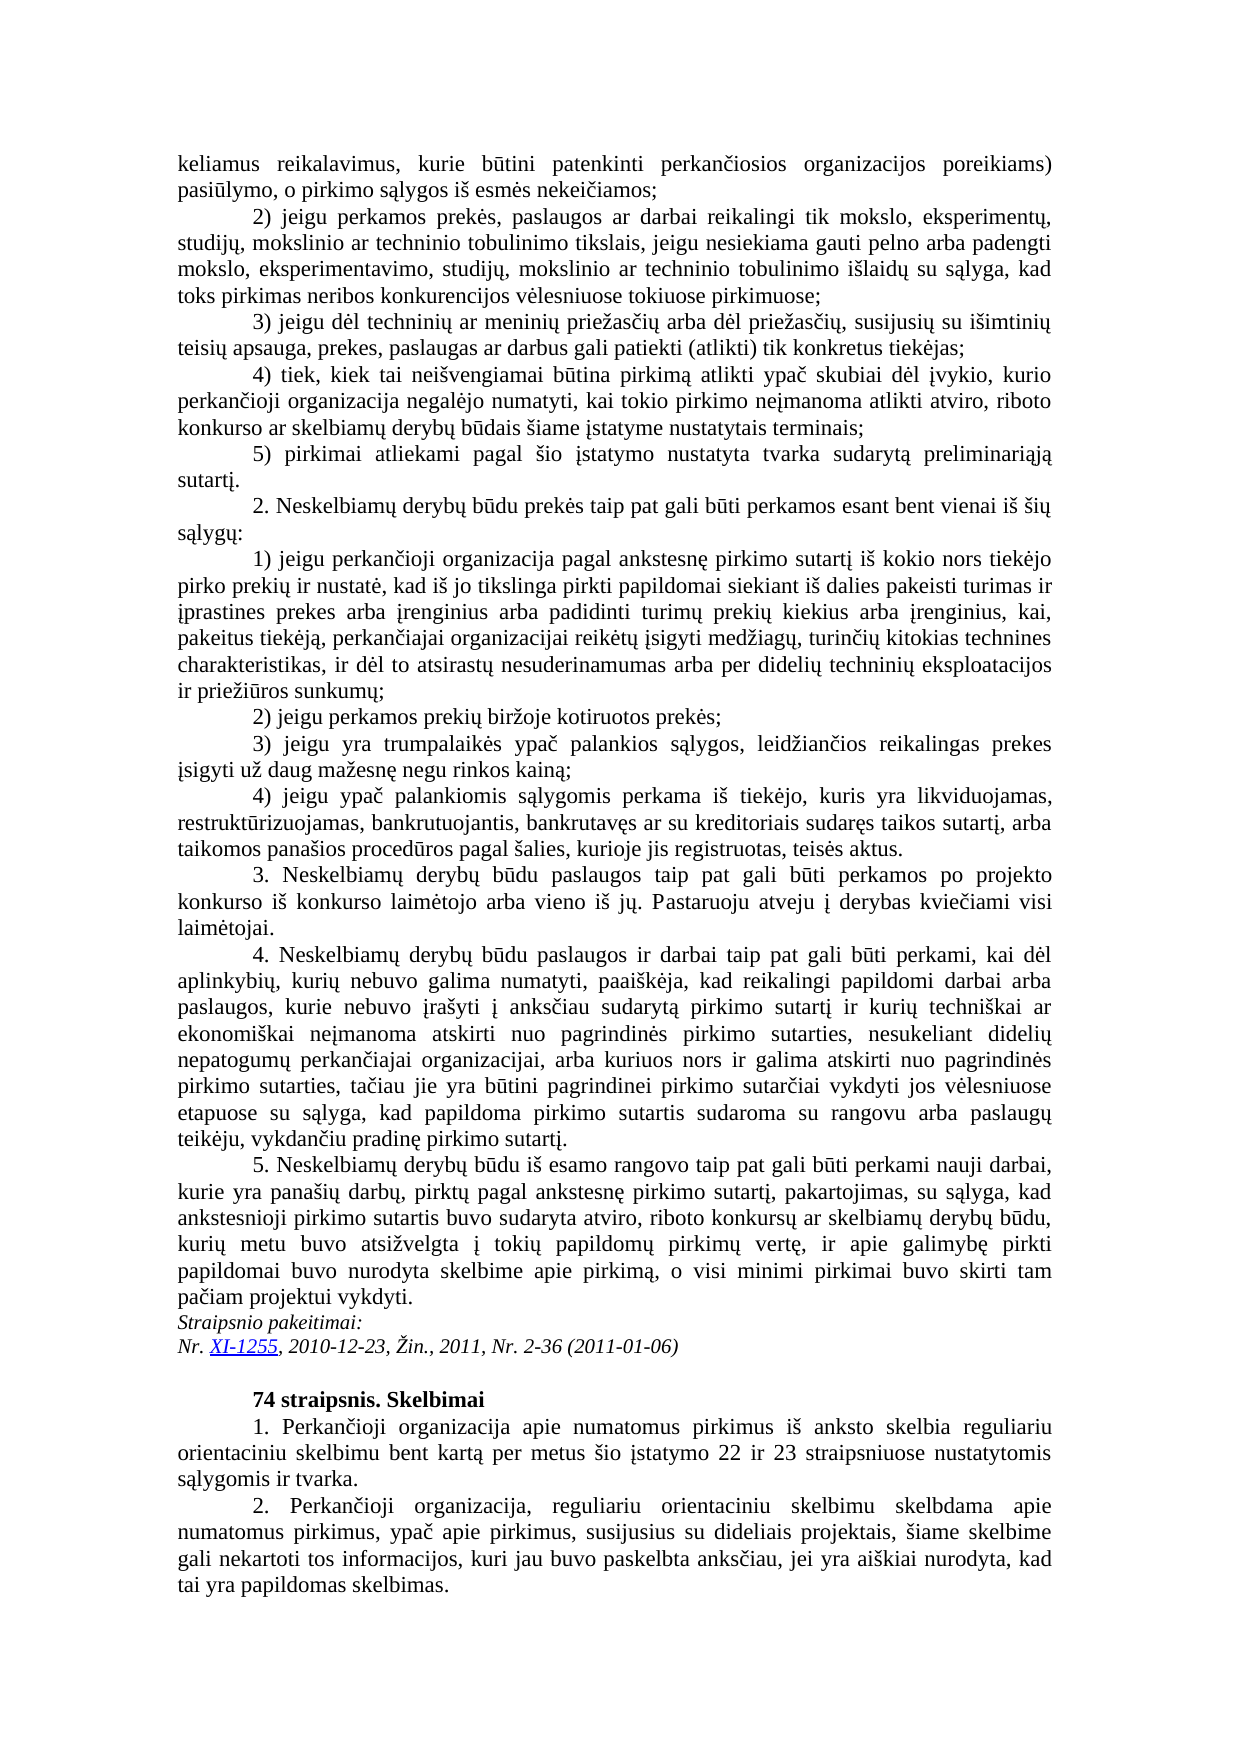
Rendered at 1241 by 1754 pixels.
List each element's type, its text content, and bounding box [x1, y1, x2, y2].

text Straipsnio pakeitimai: [177, 1309, 1053, 1334]
text 74 straipsnis. Skelbimai [177, 1386, 1053, 1413]
text 2. Neskelbiamų derybų būdu prekės taip pat gali būti perkamos esant bent vienai iš šių sąlygų: [177, 493, 1053, 545]
text 4) jeigu ypač palankiomis sąlygomis perkama iš tiekėjo, kuris yra likviduojamas, restruktūrizuojamas, bankrutuojantis, bankrutavęs ar su kreditoriais sudaręs taikos sutartį, arba taikomos panašios procedūros pagal šalies, kurioje jis registruotas, teisės aktus. [177, 782, 1053, 862]
text 2) jeigu perkamos prekės, paslaugos ar darbai reikalingi tik mokslo, eksperimentų, studijų, mokslinio ar techninio tobulinimo tikslais, jeigu nesiekiama gauti pelno arba padengti mokslo, eksperimentavimo, studijų, mokslinio ar techninio tobulinimo išlaidų su sąlyga, kad toks pirkimas neribos konkurencijos vėlesniuose tokiuose pirkimuose; [177, 203, 1053, 308]
text 2) jeigu perkamos prekių biržoje kotiruotos prekės; [177, 703, 1053, 730]
text 3) jeigu dėl techninių ar meninių priežasčių arba dėl priežasčių, susijusių su išimtinių teisių apsauga, prekes, paslaugas ar darbus gali patiekti (atlikti) tik konkretus tiekėjas; [177, 308, 1053, 361]
text 1. Perkančioji organizacija apie numatomus pirkimus iš anksto skelbia reguliariu orientaciniu skelbimu bent kartą per metus šio įstatymo 22 ir 23 straipsniuose nustatytomis sąlygomis ir tvarka. [177, 1413, 1053, 1492]
text 5. Neskelbiamų derybų būdu iš esamo rangovo taip pat gali būti perkami nauji darbai, kurie yra panašių darbų, pirktų pagal ankstesnę pirkimo sutartį, pakartojimas, su sąlyga, kad ankstesnioji pirkimo sutartis buvo sudaryta atviro, riboto konkursų ar skelbiamų derybų būdu, kurių metu buvo atsižvelgta į tokių papildomų pirkimų vertę, ir apie galimybę pirkti papildomai buvo nurodyta skelbime apie pirkimą, o visi minimi pirkimai buvo skirti tam pačiam projektui vykdyti. [177, 1151, 1053, 1309]
text Nr. XI-1255, 2010-12-23, Žin., 2011, Nr. 2-36 (2011-01-06) [177, 1334, 1053, 1358]
text 5) pirkimai atliekami pagal šio įstatymo nustatyta tvarka sudarytą preliminariąją sutartį. [177, 440, 1053, 493]
text 4) tiek, kiek tai neišvengiamai būtina pirkimą atlikti ypač skubiai dėl įvykio, kurio perkančioji organizacija negalėjo numatyti, kai tokio pirkimo neįmanoma atlikti atviro, riboto konkurso ar skelbiamų derybų būdais šiame įstatyme nustatytais terminais; [177, 361, 1053, 440]
text 1) jeigu perkančioji organizacija pagal ankstesnę pirkimo sutartį iš kokio nors tiekėjo pirko prekių ir nustatė, kad iš jo tikslinga pirkti papildomai siekiant iš dalies pakeisti turimas ir įprastines prekes arba įrenginius arba padidinti turimų prekių kiekius arba įrenginius, kai, pakeitus tiekėją, perkančiajai organizacijai reikėtų įsigyti medžiagų, turinčių kitokias technines charakteristikas, ir dėl to atsirastų nesuderinamumas arba per didelių techninių eksploatacijos ir priežiūros sunkumų; [177, 545, 1053, 703]
text 4. Neskelbiamų derybų būdu paslaugos ir darbai taip pat gali būti perkami, kai dėl aplinkybių, kurių nebuvo galima numatyti, paaiškėja, kad reikalingi papildomi darbai arba paslaugos, kurie nebuvo įrašyti į anksčiau sudarytą pirkimo sutartį ir kurių techniškai ar ekonomiškai neįmanoma atskirti nuo pagrindinės pirkimo sutarties, nesukeliant didelių nepatogumų perkančiajai organizacijai, arba kuriuos nors ir galima atskirti nuo pagrindinės pirkimo sutarties, tačiau jie yra būtini pagrindinei pirkimo sutarčiai vykdyti jos vėlesniuose etapuose su sąlyga, kad papildoma pirkimo sutartis sudaroma su rangovu arba paslaugų teikėju, vykdančiu pradinę pirkimo sutartį. [177, 941, 1053, 1151]
text 3) jeigu yra trumpalaikės ypač palankios sąlygos, leidžiančios reikalingas prekes įsigyti už daug mažesnę negu rinkos kainą; [177, 730, 1053, 782]
text 3. Neskelbiamų derybų būdu paslaugos taip pat gali būti perkamos po projekto konkurso iš konkurso laimėtojo arba vieno iš jų. Pastaruoju atveju į derybas kviečiami visi laimėtojai. [177, 862, 1053, 941]
text keliamus reikalavimus, kurie būtini patenkinti perkančiosios organizacijos poreikiams) pasiūlymo, o pirkimo sąlygos iš esmės nekeičiamos; [177, 150, 1053, 203]
text 2. Perkančioji organizacija, reguliariu orientaciniu skelbimu skelbdama apie numatomus pirkimus, ypač apie pirkimus, susijusius su dideliais projektais, šiame skelbime gali nekartoti tos informacijos, kuri jau buvo paskelbta anksčiau, jei yra aiškiai nurodyta, kad tai yra papildomas skelbimas. [177, 1492, 1053, 1597]
